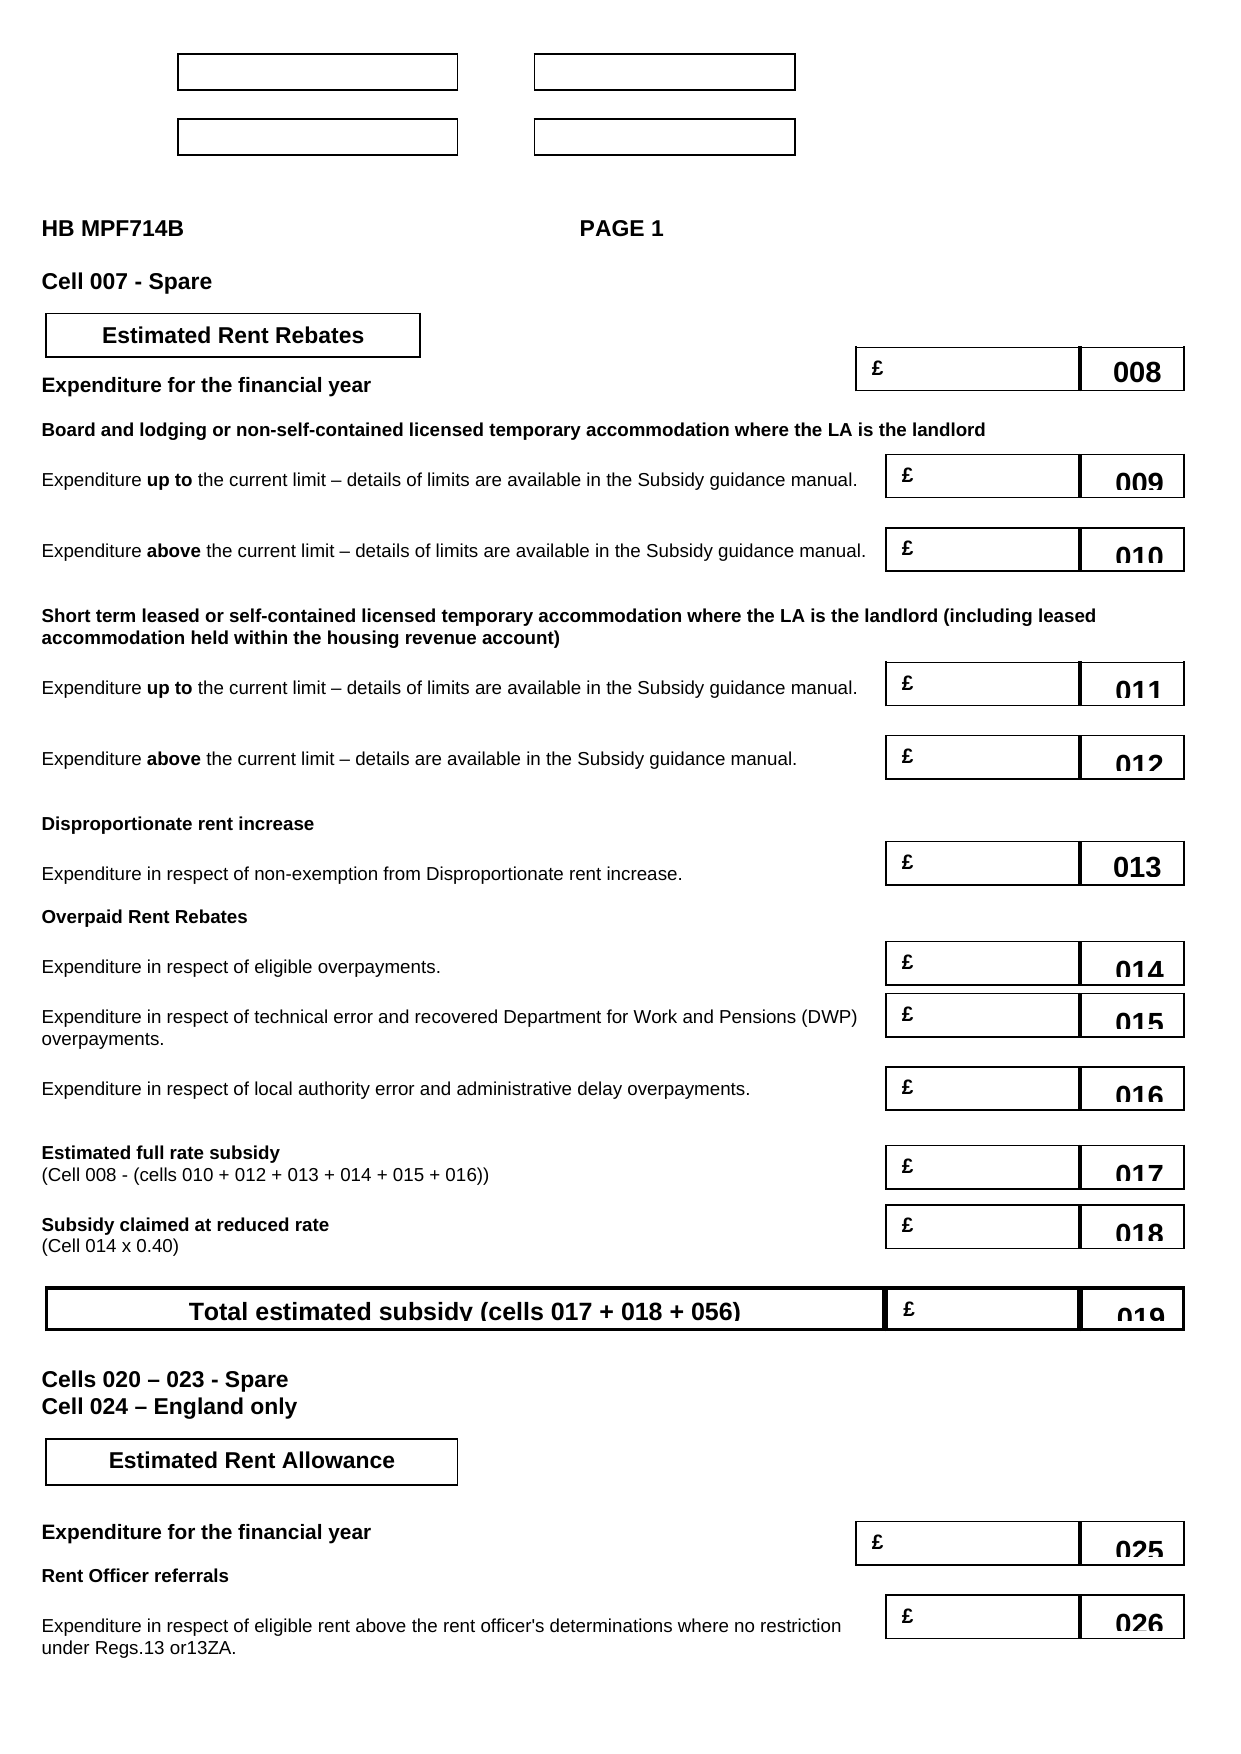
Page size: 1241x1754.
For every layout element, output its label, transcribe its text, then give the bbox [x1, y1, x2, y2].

text Expenditure in respect of eligible rent above the rent officer's determinations where no restriction [41, 1615, 885, 1637]
subtitle £ [902, 463, 1063, 487]
text Expenditure up to the current limit – details of limits are available in the Subsidy guidance manual. [41, 677, 885, 698]
text Cell 007 - Spare [41, 268, 1199, 294]
subtitle £ [902, 1075, 1063, 1099]
text 015 [1097, 1002, 1168, 1028]
text 009 [1097, 463, 1168, 489]
text (Cell 014 x 0.40) [41, 1235, 1199, 1257]
subtitle Estimated full rate subsidy [1082, 1146, 1183, 1188]
subtitle £ [902, 1002, 1063, 1026]
text Expenditure above the current limit – details of limits are available in the Subsidy guidance manual. [41, 540, 885, 562]
subtitle £ [902, 536, 1063, 560]
subtitle Estimated full rate subsidy [41, 1142, 1199, 1164]
text 026 [1097, 1603, 1168, 1630]
subtitle £ [902, 950, 1063, 974]
text 018 [1097, 1213, 1168, 1240]
text 008 [1097, 355, 1168, 382]
text Expenditure up to the current limit – details of limits are available in the Subsidy guidance manual. [41, 469, 885, 490]
subtitle Estimated Rent Allowance [62, 1447, 442, 1474]
subtitle £ [902, 744, 1063, 768]
subtitle £ [902, 1153, 1063, 1177]
subtitle £ [902, 1603, 1063, 1627]
text Estimated Rent Rebates [62, 322, 404, 348]
subtitle Overpaid Rent Rebates [41, 906, 1199, 927]
subtitle £ [872, 1530, 1063, 1554]
subtitle Rent Officer referrals [41, 1565, 1199, 1587]
text HB MPF714B PAGE 1 [41, 215, 1199, 242]
text 017 [1097, 1153, 1168, 1180]
text 010 [1097, 536, 1168, 563]
subtitle £ [872, 355, 1063, 379]
text 011 [1097, 670, 1168, 697]
text 016 [1097, 1075, 1168, 1102]
text 013 [1097, 849, 1168, 876]
text Expenditure above the current limit – details are available in the Subsidy guidance manual. [41, 748, 885, 770]
text under Regs.13 or13ZA. [41, 1637, 1199, 1658]
text Cells 020 – 023 - Spare [41, 1366, 1199, 1393]
subtitle Estimated full rate subsidy [887, 1146, 1078, 1188]
text Expenditure for the financial year [857, 1522, 1078, 1564]
text 019 [1098, 1297, 1167, 1321]
text overpayments. [41, 1027, 1199, 1049]
text Expenditure in respect of non-exemption from Disproportionate rent increase. [41, 863, 885, 884]
text 012 [1097, 744, 1168, 771]
text 025 [1097, 1530, 1168, 1557]
subtitle £ [902, 1213, 1063, 1237]
text Expenditure in respect of local authority error and administrative delay overpayments. [41, 1077, 885, 1099]
text Expenditure for the financial year [1082, 1522, 1183, 1564]
text (Cell 008 - (cells 010 + 012 + 013 + 014 + 015 + 016)) [41, 1164, 885, 1185]
text Expenditure for the financial year [41, 1519, 1199, 1543]
text Expenditure in respect of eligible overpayments. [41, 956, 885, 977]
text Expenditure in respect of technical error and recovered Department for Work and Pensions (DWP) [41, 1006, 885, 1027]
text 014 [1097, 950, 1168, 977]
subtitle Disproportionate rent increase [41, 813, 1199, 834]
subtitle Board and lodging or non-self-contained licensed temporary accommodation where the LA is the landlord [41, 419, 1199, 440]
subtitle £ [902, 849, 1063, 873]
subtitle £ [902, 670, 1063, 694]
subtitle Short term leased or self-contained licensed temporary accommodation where the LA is the landlord (including leased accommodation held within the housing revenue account) [41, 605, 1199, 648]
subtitle £ [903, 1297, 1062, 1321]
text Total estimated subsidy (cells 017 + 018 + 056) [63, 1297, 867, 1321]
text Expenditure for the financial year [41, 373, 1199, 397]
text Cell 024 – England only [41, 1393, 1199, 1419]
subtitle Subsidy claimed at reduced rate [41, 1214, 885, 1235]
